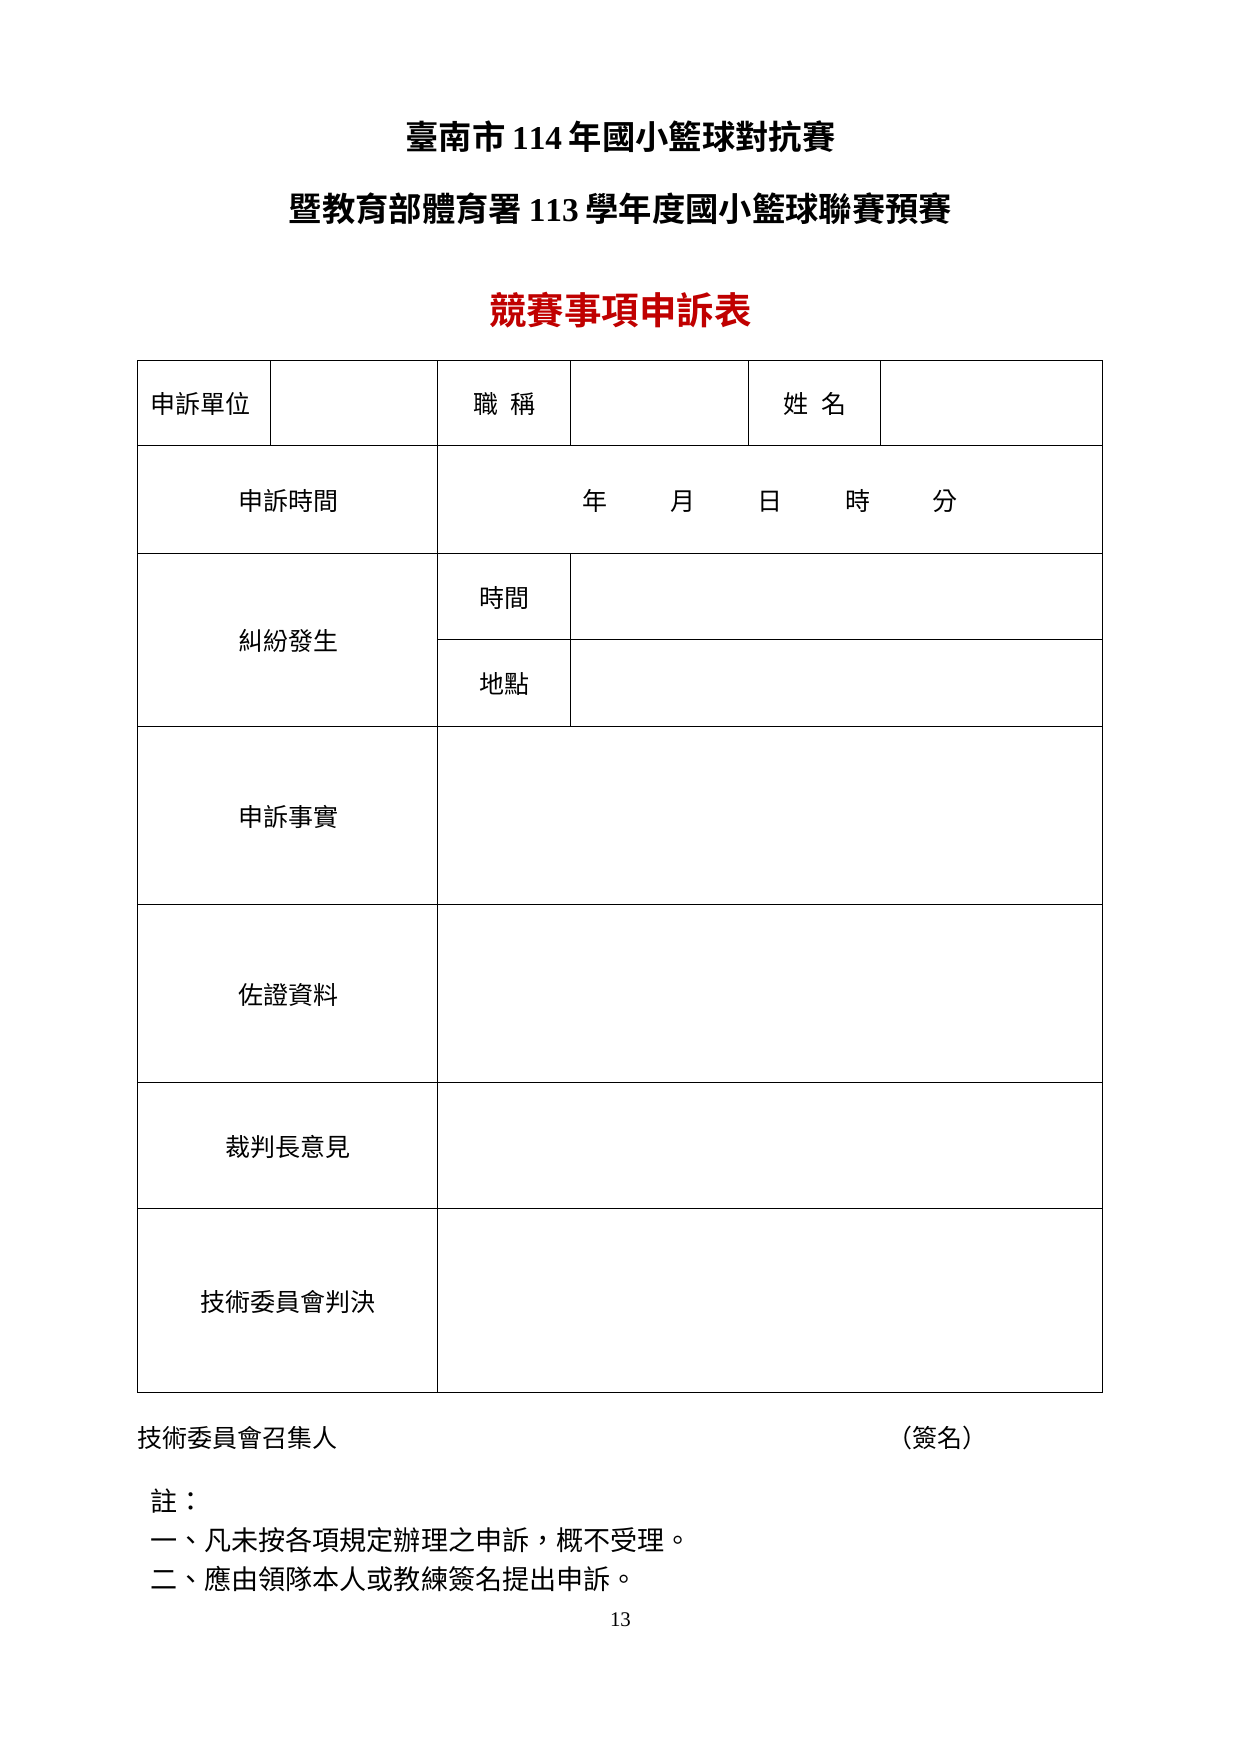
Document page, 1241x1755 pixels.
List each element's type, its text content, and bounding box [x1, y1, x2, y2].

text 二、應由領隊本人或教練簽名提出申訴。 [150, 1558, 1165, 1597]
table_header 姓 名 [749, 361, 880, 445]
table_cell 年 月 日 時 分 [438, 446, 1102, 553]
text 技術委員會召集人 （簽名） [75, 1418, 1165, 1454]
table_header [571, 361, 748, 445]
table_cell [438, 1209, 1102, 1392]
table_cell 申訴時間 [138, 446, 437, 553]
text 註： [150, 1479, 1165, 1519]
table_cell [571, 554, 1102, 639]
table_cell 佐證資料 [138, 905, 437, 1082]
table_header [881, 361, 1102, 445]
table_cell 技術委員會判決 [138, 1209, 437, 1392]
table_header 職 稱 [438, 361, 570, 445]
table_header [271, 361, 437, 445]
table_header 申訴單位 [138, 361, 270, 445]
table_cell 地點 [438, 640, 570, 726]
table_cell [438, 727, 1102, 904]
table_cell [438, 1083, 1102, 1208]
table_cell 裁判長意見 [138, 1083, 437, 1208]
table_cell 申訴事實 [138, 727, 437, 904]
text 競賽事項申訴表 [75, 281, 1165, 335]
text 臺南市114年國小籃球對抗賽 [75, 116, 1165, 158]
text 暨教育部體育署113學年度國小籃球聯賽預賽 [75, 183, 1165, 231]
text 一、凡未按各項規定辦理之申訴，概不受理。 [150, 1519, 1165, 1558]
table_cell 糾紛發生 [138, 554, 437, 726]
table_cell 時間 [438, 554, 570, 639]
table_cell [571, 640, 1102, 726]
table_cell [438, 905, 1102, 1082]
